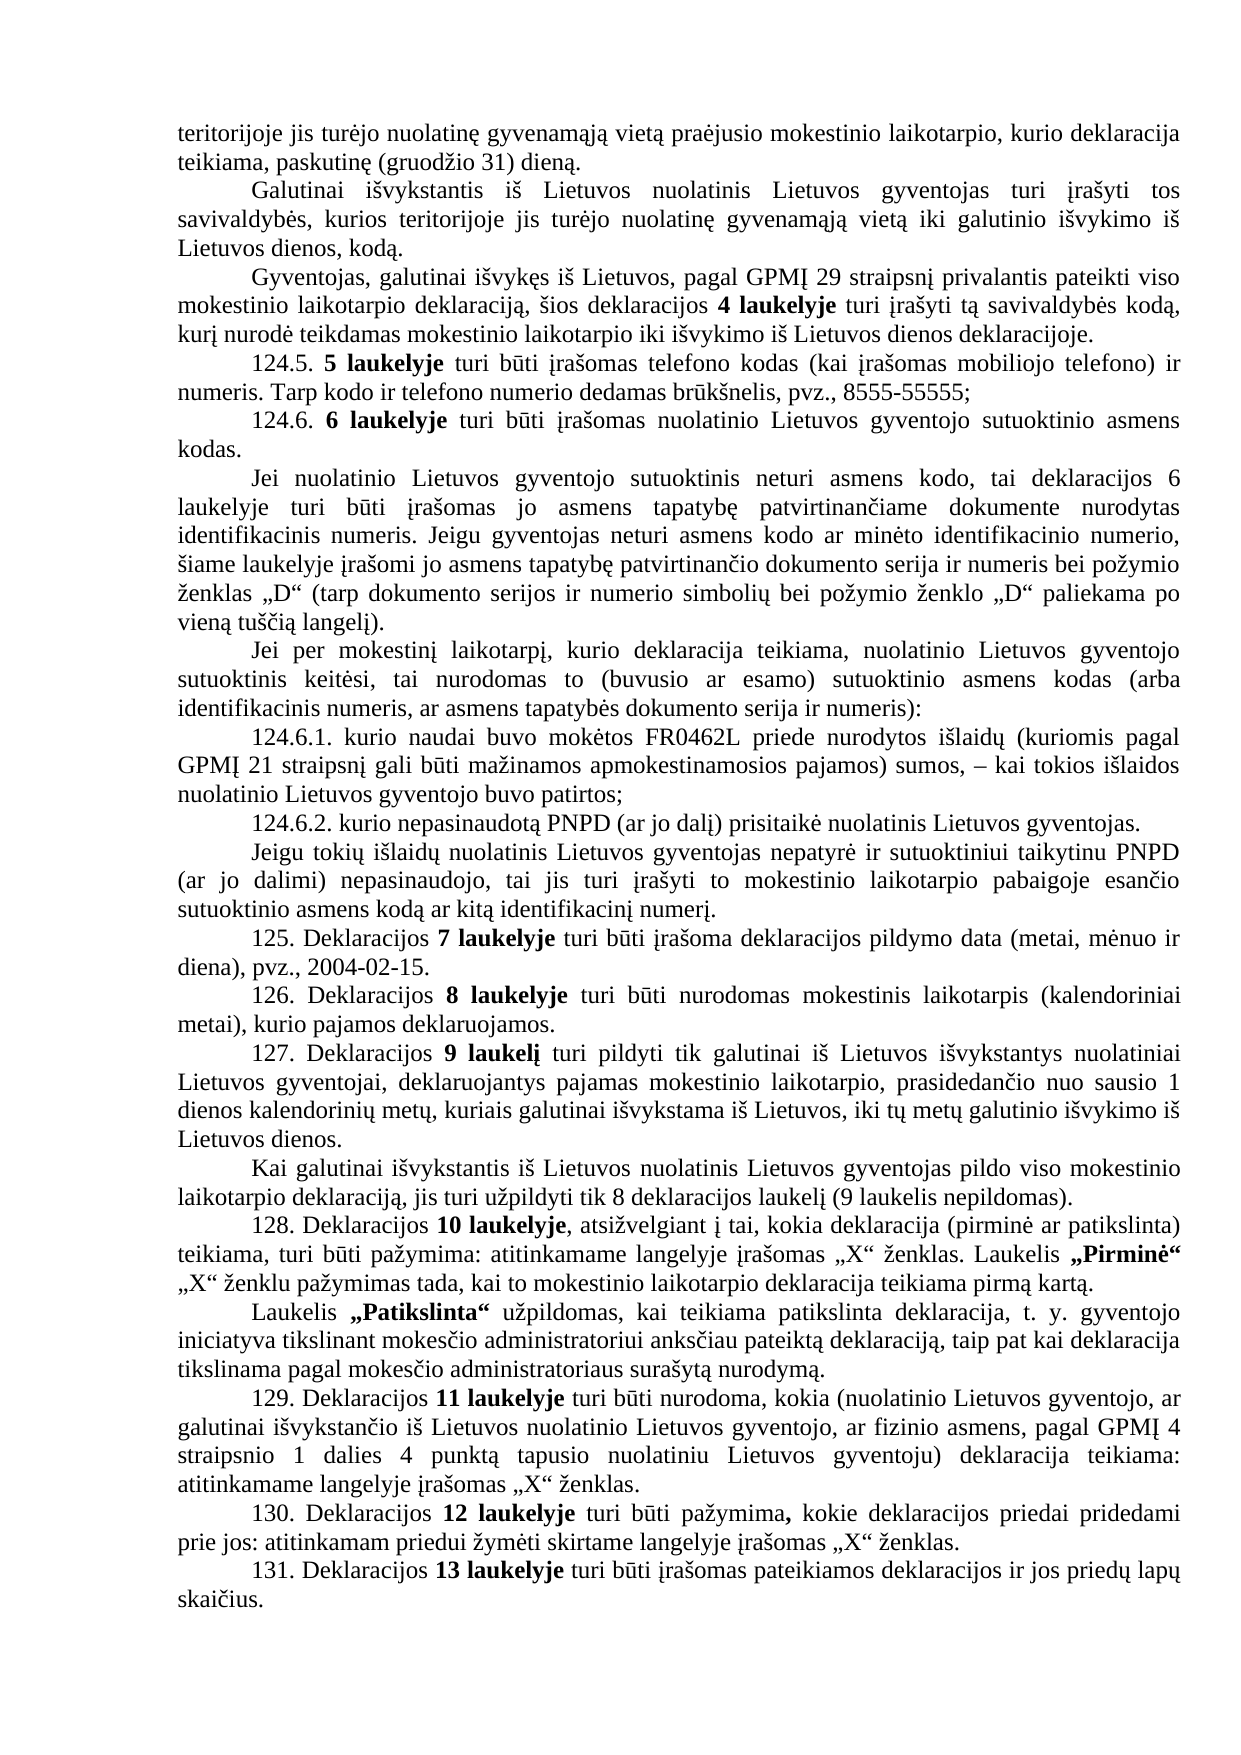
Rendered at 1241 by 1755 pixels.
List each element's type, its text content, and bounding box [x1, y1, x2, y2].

text Jeigu tokių išlaidų nuolatinis Lietuvos gyventojas nepatyrė ir sutuoktiniui taikytinu PNPD (ar jo dalimi) nepasinaudojo, tai jis turi įrašyti to mokestinio laikotarpio pabaigoje esančio sutuoktinio asmens kodą ar kitą identifikacinį numerį. [177, 837, 1181, 923]
text Gyventojas, galutinai išvykęs iš Lietuvos, pagal GPMĮ 29 straipsnį privalantis pateikti viso mokestinio laikotarpio deklaraciją, šios deklaracijos 4 laukelyje turi įrašyti tą savivaldybės kodą, kurį nurodė teikdamas mokestinio laikotarpio iki išvykimo iš Lietuvos dienos deklaracijoje. [177, 262, 1181, 348]
text 126. Deklaracijos 8 laukelyje turi būti nurodomas mokestinis laikotarpis (kalendoriniai metai), kurio pajamos deklaruojamos. [177, 981, 1181, 1038]
text Jei per mokestinį laikotarpį, kurio deklaracija teikiama, nuolatinio Lietuvos gyventojo sutuoktinis keitėsi, tai nurodomas to (buvusio ar esamo) sutuoktinio asmens kodas (arba identifikacinis numeris, ar asmens tapatybės dokumento serija ir numeris): [177, 636, 1181, 722]
text 128. Deklaracijos 10 laukelyje, atsižvelgiant į tai, kokia deklaracija (pirminė ar patikslinta) teikiama, turi būti pažymima: atitinkamame langelyje įrašomas „X“ ženklas. Laukelis „Pirminė“ „X“ ženklu pažymimas tada, kai to mokestinio laikotarpio deklaracija teikiama pirmą kartą. [177, 1211, 1181, 1297]
text Jei nuolatinio Lietuvos gyventojo sutuoktinis neturi asmens kodo, tai deklaracijos 6 laukelyje turi būti įrašomas jo asmens tapatybę patvirtinančiame dokumente nurodytas identifikacinis numeris. Jeigu gyventojas neturi asmens kodo ar minėto identifikacinio numerio, šiame laukelyje įrašomi jo asmens tapatybę patvirtinančio dokumento serija ir numeris bei požymio ženklas „D“ (tarp dokumento serijos ir numerio simbolių bei požymio ženklo „D“ paliekama po vieną tuščią langelį). [177, 463, 1181, 636]
text 124.6.1. kurio naudai buvo mokėtos FR0462L priede nurodytos išlaidų (kuriomis pagal GPMĮ 21 straipsnį gali būti mažinamos apmokestinamosios pajamos) sumos, – kai tokios išlaidos nuolatinio Lietuvos gyventojo buvo patirtos; [177, 722, 1181, 808]
text Kai galutinai išvykstantis iš Lietuvos nuolatinis Lietuvos gyventojas pildo viso mokestinio laikotarpio deklaraciją, jis turi užpildyti tik 8 deklaracijos laukelį (9 laukelis nepildomas). [177, 1153, 1181, 1211]
text 125. Deklaracijos 7 laukelyje turi būti įrašoma deklaracijos pildymo data (metai, mėnuo ir diena), pvz., 2004-02-15. [177, 923, 1181, 981]
text Laukelis „Patikslinta“ užpildomas, kai teikiama patikslinta deklaracija, t. y. gyventojo iniciatyva tikslinant mokesčio administratoriui anksčiau pateiktą deklaraciją, taip pat kai deklaracija tikslinama pagal mokesčio administratoriaus surašytą nurodymą. [177, 1297, 1181, 1383]
text Galutinai išvykstantis iš Lietuvos nuolatinis Lietuvos gyventojas turi įrašyti tos savivaldybės, kurios teritorijoje jis turėjo nuolatinę gyvenamąją vietą iki galutinio išvykimo iš Lietuvos dienos, kodą. [177, 176, 1181, 262]
text 130. Deklaracijos 12 laukelyje turi būti pažymima, kokie deklaracijos priedai pridedami prie jos: atitinkamam priedui žymėti skirtame langelyje įrašomas „X“ ženklas. [177, 1498, 1181, 1556]
text 129. Deklaracijos 11 laukelyje turi būti nurodoma, kokia (nuolatinio Lietuvos gyventojo, ar galutinai išvykstančio iš Lietuvos nuolatinio Lietuvos gyventojo, ar fizinio asmens, pagal GPMĮ 4 straipsnio 1 dalies 4 punktą tapusio nuolatiniu Lietuvos gyventoju) deklaracija teikiama: atitinkamame langelyje įrašomas „X“ ženklas. [177, 1383, 1181, 1498]
text 124.6.2. kurio nepasinaudotą PNPD (ar jo dalį) prisitaikė nuolatinis Lietuvos gyventojas. [177, 808, 1181, 837]
text teritorijoje jis turėjo nuolatinę gyvenamąją vietą praėjusio mokestinio laikotarpio, kurio deklaracija teikiama, paskutinę (gruodžio 31) dieną. [177, 118, 1181, 176]
text 124.6. 6 laukelyje turi būti įrašomas nuolatinio Lietuvos gyventojo sutuoktinio asmens kodas. [177, 406, 1181, 463]
text 124.5. 5 laukelyje turi būti įrašomas telefono kodas (kai įrašomas mobiliojo telefono) ir numeris. Tarp kodo ir telefono numerio dedamas brūkšnelis, pvz., 8555-55555; [177, 348, 1181, 406]
text 127. Deklaracijos 9 laukelį turi pildyti tik galutinai iš Lietuvos išvykstantys nuolatiniai Lietuvos gyventojai, deklaruojantys pajamas mokestinio laikotarpio, prasidedančio nuo sausio 1 dienos kalendorinių metų, kuriais galutinai išvykstama iš Lietuvos, iki tų metų galutinio išvykimo iš Lietuvos dienos. [177, 1038, 1181, 1153]
text 131. Deklaracijos 13 laukelyje turi būti įrašomas pateikiamos deklaracijos ir jos priedų lapų skaičius. [177, 1556, 1181, 1613]
